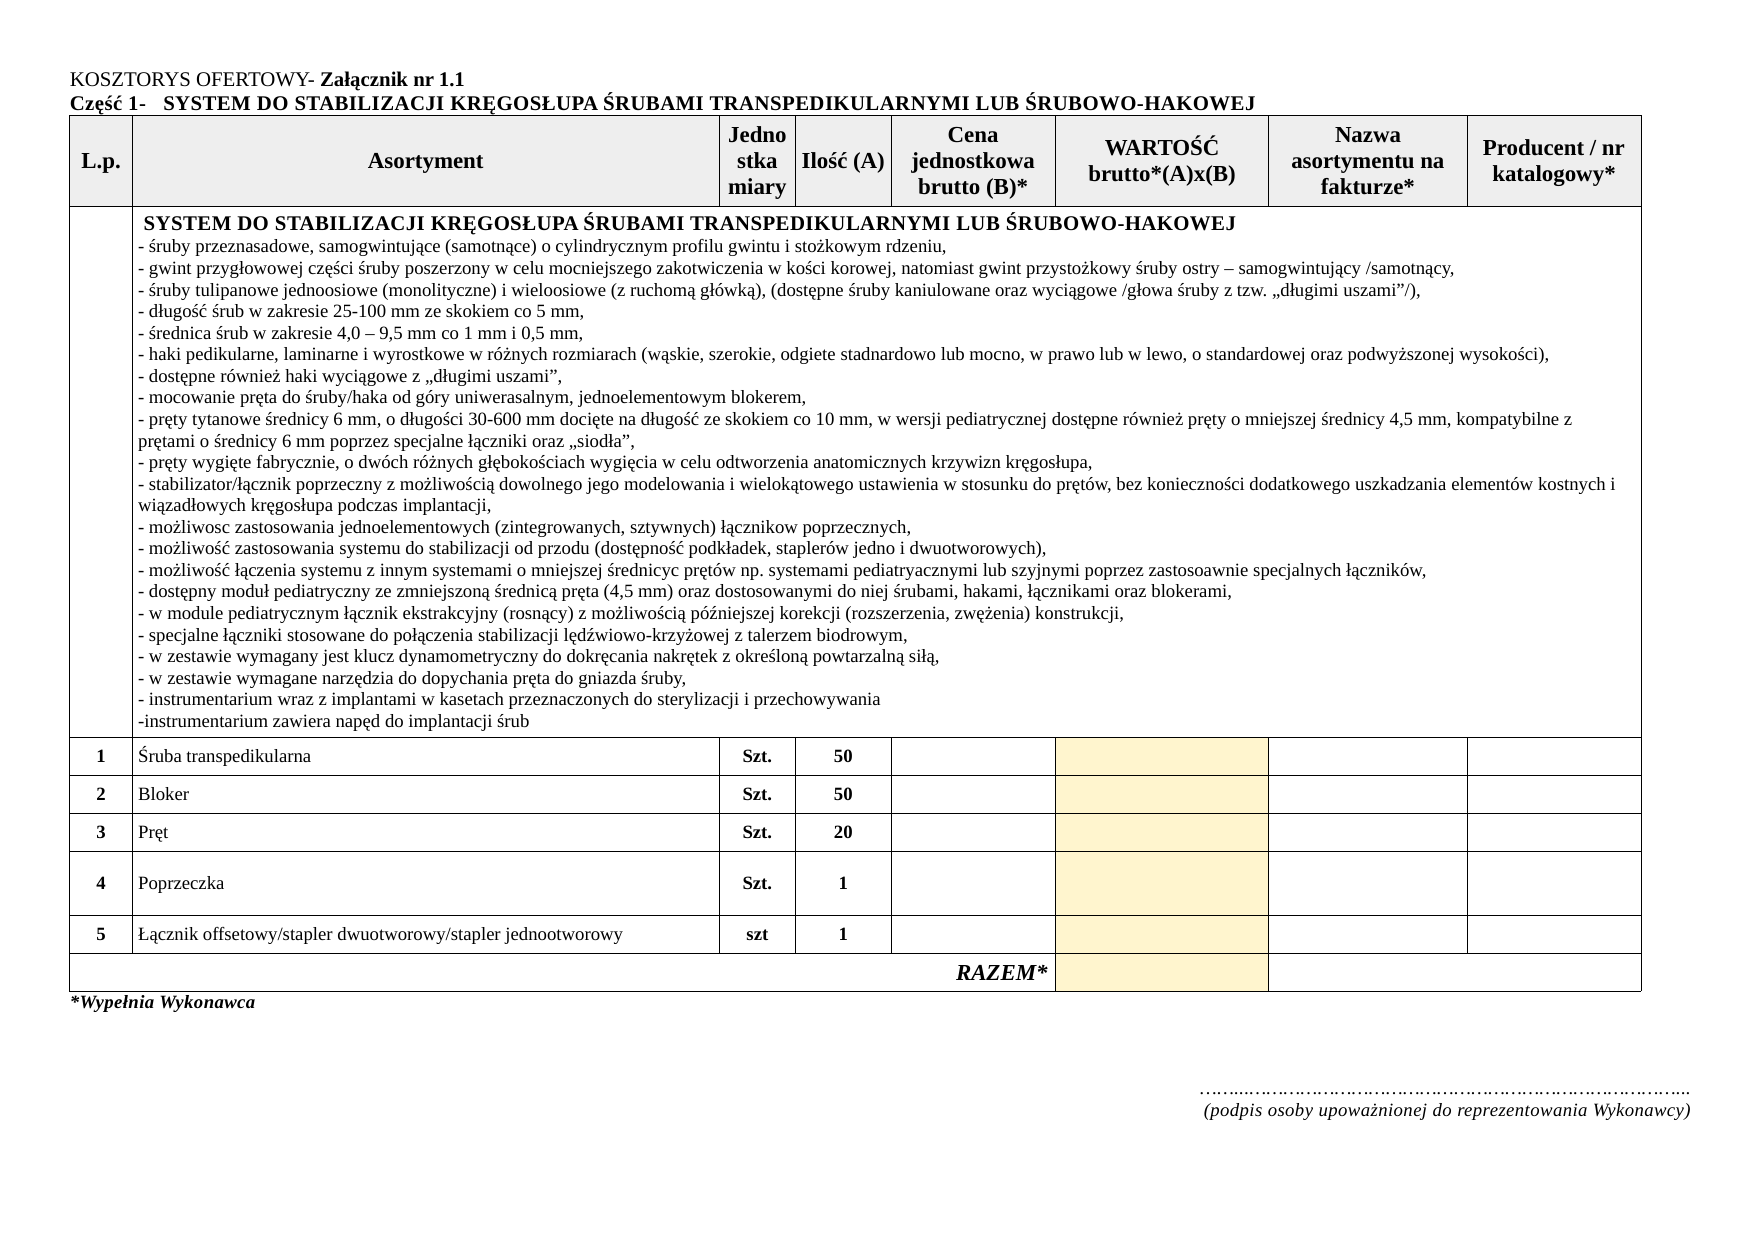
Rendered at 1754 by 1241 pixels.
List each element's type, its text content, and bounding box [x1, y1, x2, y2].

table_cell 50 [796, 738, 891, 775]
table_cell [1056, 776, 1268, 813]
table_cell szt [720, 916, 795, 953]
table_cell Śruba transpedikularna [133, 738, 719, 775]
table_cell Pręt [133, 814, 719, 851]
text Część 1- SYSTEM DO STABILIZACJI KRĘGOSŁUPA ŚRUBAMI TRANSPEDIKULARNYMI LUB ŚRUBOWO-HAKOWEJ [69, 91, 1693, 115]
table_cell Szt. [720, 776, 795, 813]
table_header Asortyment [133, 116, 719, 206]
table_cell Łącznik offsetowy/stapler dwuotworowy/stapler jednootworowy [133, 916, 719, 953]
table_cell Szt. [720, 814, 795, 851]
table_cell [1269, 814, 1467, 851]
table_cell Poprzeczka [133, 852, 719, 915]
table_cell [1269, 954, 1641, 991]
table_header Ilość (A) [796, 116, 891, 206]
table_cell [1468, 916, 1641, 953]
table_cell Bloker [133, 776, 719, 813]
table_cell 20 [796, 814, 891, 851]
table_cell [892, 916, 1055, 953]
text KOSZTORYS OFERTOWY- Załącznik nr 1.1 [69, 67, 1693, 91]
text ……...…………………………………………………………………... [69, 1077, 1693, 1099]
table_cell [1269, 738, 1467, 775]
table_cell 2 [70, 776, 132, 813]
table_cell [1056, 814, 1268, 851]
table_cell 5 [70, 916, 132, 953]
table_header WARTOŚĆ brutto*(A)x(B) [1056, 116, 1268, 206]
table_cell [1468, 814, 1641, 851]
table_header Producent / nr katalogowy* [1468, 116, 1641, 206]
table_cell SYSTEM DO STABILIZACJI KRĘGOSŁUPA ŚRUBAMI TRANSPEDIKULARNYMI LUB ŚRUBOWO-HAKOWEJ - śruby przeznasadowe, samogwintujące (samotnące) o cylindrycznym profilu gwintu i stożkowym rdzeniu, - gwint przygłowowej części śruby poszerzony w celu mocniejszego zakotwiczenia w kości korowej, natomiast gwint przystożkowy śruby ostry – samogwintujący /samotnący, - śruby tulipanowe jednoosiowe (monolityczne) i wieloosiowe (z ruchomą główką), (dostępne śruby kaniulowane oraz wyciągowe /głowa śruby z tzw. „długimi uszami”/), - długość śrub w zakresie 25-100 mm ze skokiem co 5 mm, - średnica śrub w zakresie 4,0 – 9,5 mm co 1 mm i 0,5 mm, - haki pedikularne, laminarne i wyrostkowe w różnych rozmiarach (wąskie, szerokie, odgiete stadnardowo lub mocno, w prawo lub w lewo, o standardowej oraz podwyższonej wysokości), - dostępne również haki wyciągowe z „długimi uszami”, - mocowanie pręta do śruby/haka od góry uniwerasalnym, jednoelementowym blokerem, - pręty tytanowe średnicy 6 mm, o długości 30-600 mm docięte na długość ze skokiem co 10 mm, w wersji pediatrycznej dostępne również pręty o mniejszej średnicy 4,5 mm, kompatybilne z prętami o średnicy 6 mm poprzez specjalne łączniki oraz „siodła”, - pręty wygięte fabrycznie, o dwóch różnych głębokościach wygięcia w celu odtworzenia anatomicznych krzywizn kręgosłupa, - stabilizator/łącznik poprzeczny z możliwością dowolnego jego modelowania i wielokątowego ustawienia w stosunku do prętów, bez konieczności dodatkowego uszkadzania elementów kostnych i wiązadłowych kręgosłupa podczas implantacji, - możliwosc zastosowania jednoelementowych (zintegrowanych, sztywnych) łącznikow poprzecznych, - możliwość zastosowania systemu do stabilizacji od przodu (dostępność podkładek, staplerów jedno i dwuotworowych), - możliwość łączenia systemu z innym systemami o mniejszej średnicyc prętów np. systemami pediatryacznymi lub szyjnymi poprzez zastosoawnie specjalnych łączników, - dostępny moduł pediatryczny ze zmniejszoną średnicą pręta (4,5 mm) oraz dostosowanymi do niej śrubami, hakami, łącznikami oraz blokerami, - w module pediatrycznym łącznik ekstrakcyjny (rosnący) z możliwością późniejszej korekcji (rozszerzenia, zwężenia) konstrukcji, - specjalne łączniki stosowane do połączenia stabilizacji lędźwiowo-krzyżowej z talerzem biodrowym, - w zestawie wymagany jest klucz dynamometryczny do dokręcania nakrętek z określoną powtarzalną siłą, - w zestawie wymagane narzędzia do dopychania pręta do gniazda śruby, - instrumentarium wraz z implantami w kasetach przeznaczonych do sterylizacji i przechowywania -instrumentarium zawiera napęd do implantacji śrub [133, 207, 1641, 737]
table_cell [1056, 916, 1268, 953]
table_header L.p. [70, 116, 132, 206]
table_cell [892, 814, 1055, 851]
table_cell RAZEM* [70, 954, 1055, 991]
table_cell [1056, 852, 1268, 915]
table_cell [1056, 954, 1268, 991]
table_cell [1269, 852, 1467, 915]
table_cell [1269, 776, 1467, 813]
table_cell [70, 207, 132, 737]
table_cell 50 [796, 776, 891, 813]
table_cell [1468, 776, 1641, 813]
table_cell Szt. [720, 852, 795, 915]
table_cell 3 [70, 814, 132, 851]
table_cell [892, 852, 1055, 915]
table_cell [1468, 738, 1641, 775]
table_cell 1 [796, 916, 891, 953]
table_cell 1 [796, 852, 891, 915]
table_cell [892, 776, 1055, 813]
table_header Jednostka miary [720, 116, 795, 206]
table_cell Szt. [720, 738, 795, 775]
text *Wypełnia Wykonawca [69, 991, 1693, 1013]
text (podpis osoby upoważnionej do reprezentowania Wykonawcy) [69, 1099, 1693, 1120]
table_cell [892, 738, 1055, 775]
table_cell [1269, 916, 1467, 953]
table_cell 1 [70, 738, 132, 775]
table_cell [1468, 852, 1641, 915]
table_cell [1056, 738, 1268, 775]
table_header Cena jednostkowa brutto (B)* [892, 116, 1055, 206]
table_header Nazwa asortymentu na fakturze* [1269, 116, 1467, 206]
table_cell 4 [70, 852, 132, 915]
